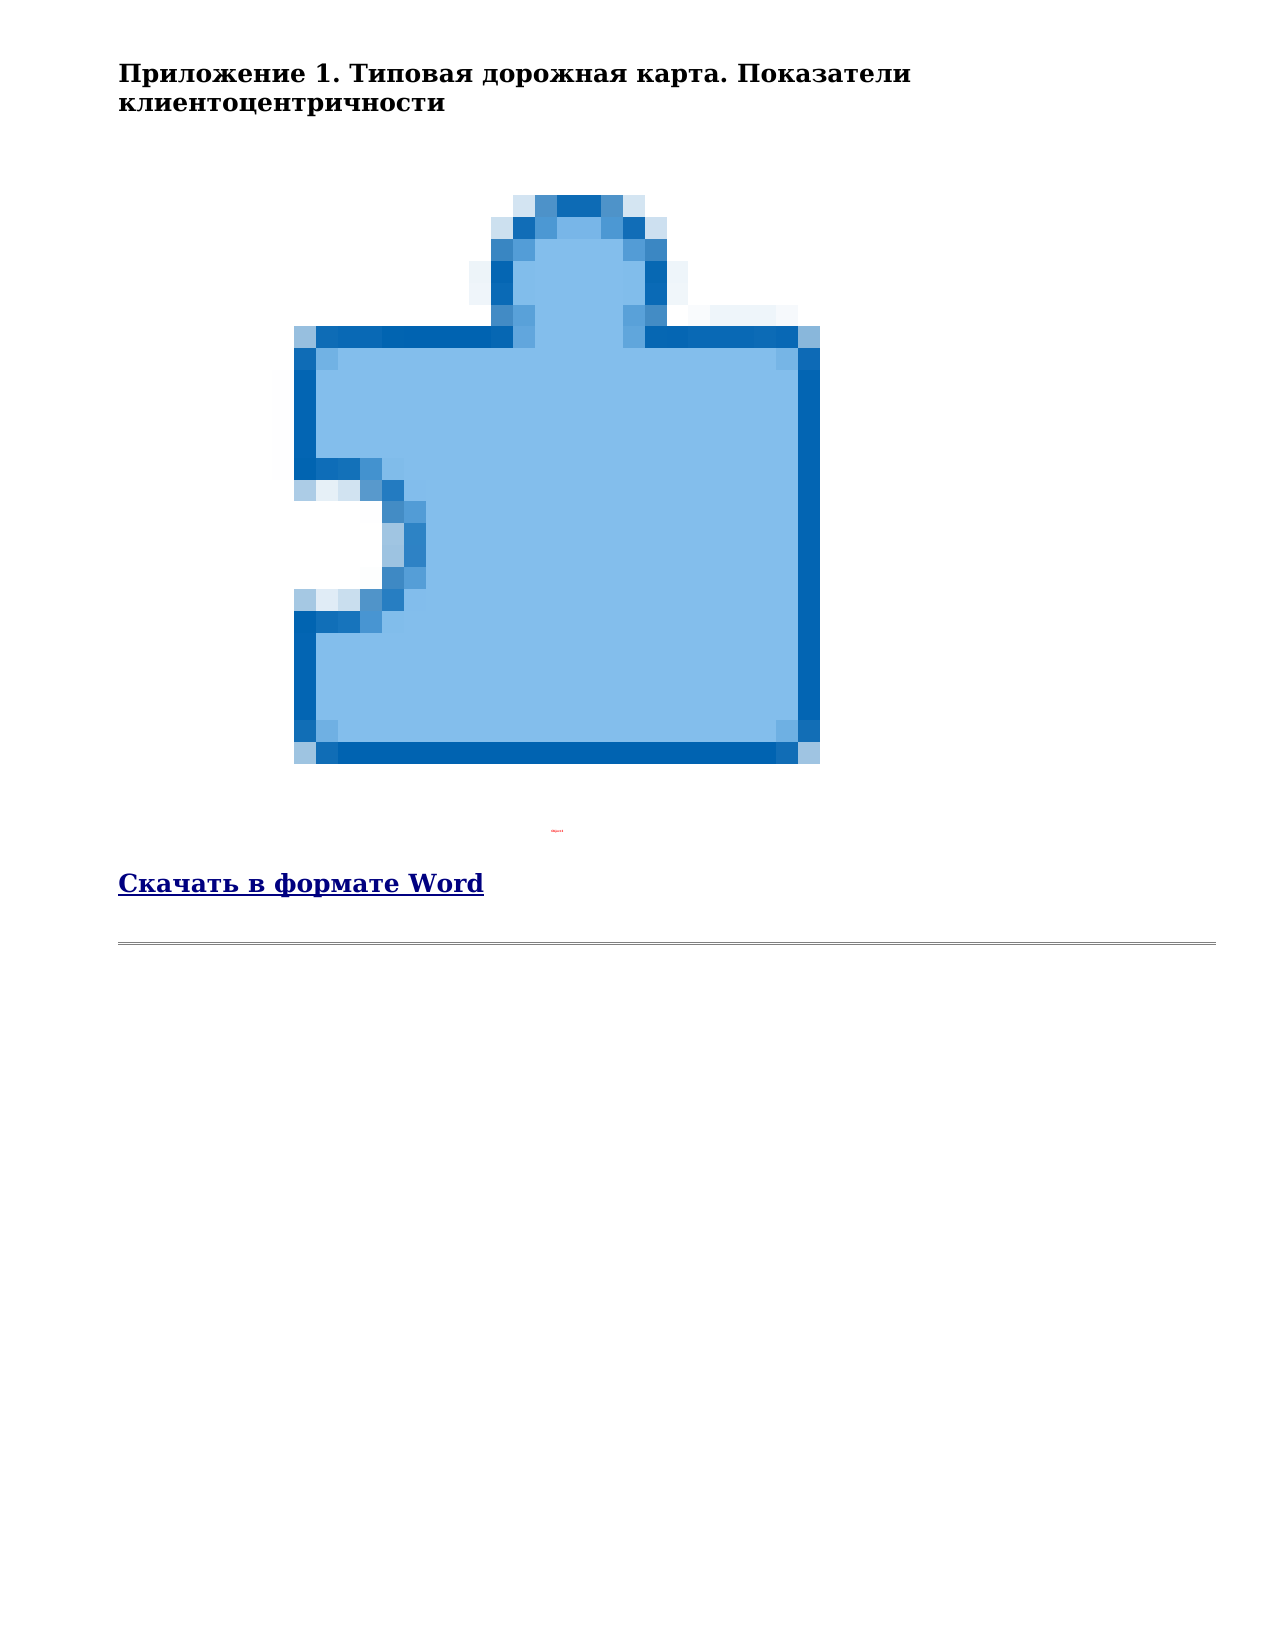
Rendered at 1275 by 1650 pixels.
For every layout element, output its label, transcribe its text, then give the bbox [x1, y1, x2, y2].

subtitle Приложение 1. Типовая дорожная карта. Показатели клиентоцентричности [118, 59, 1216, 118]
text Скачать в формате Word [118, 869, 1216, 898]
